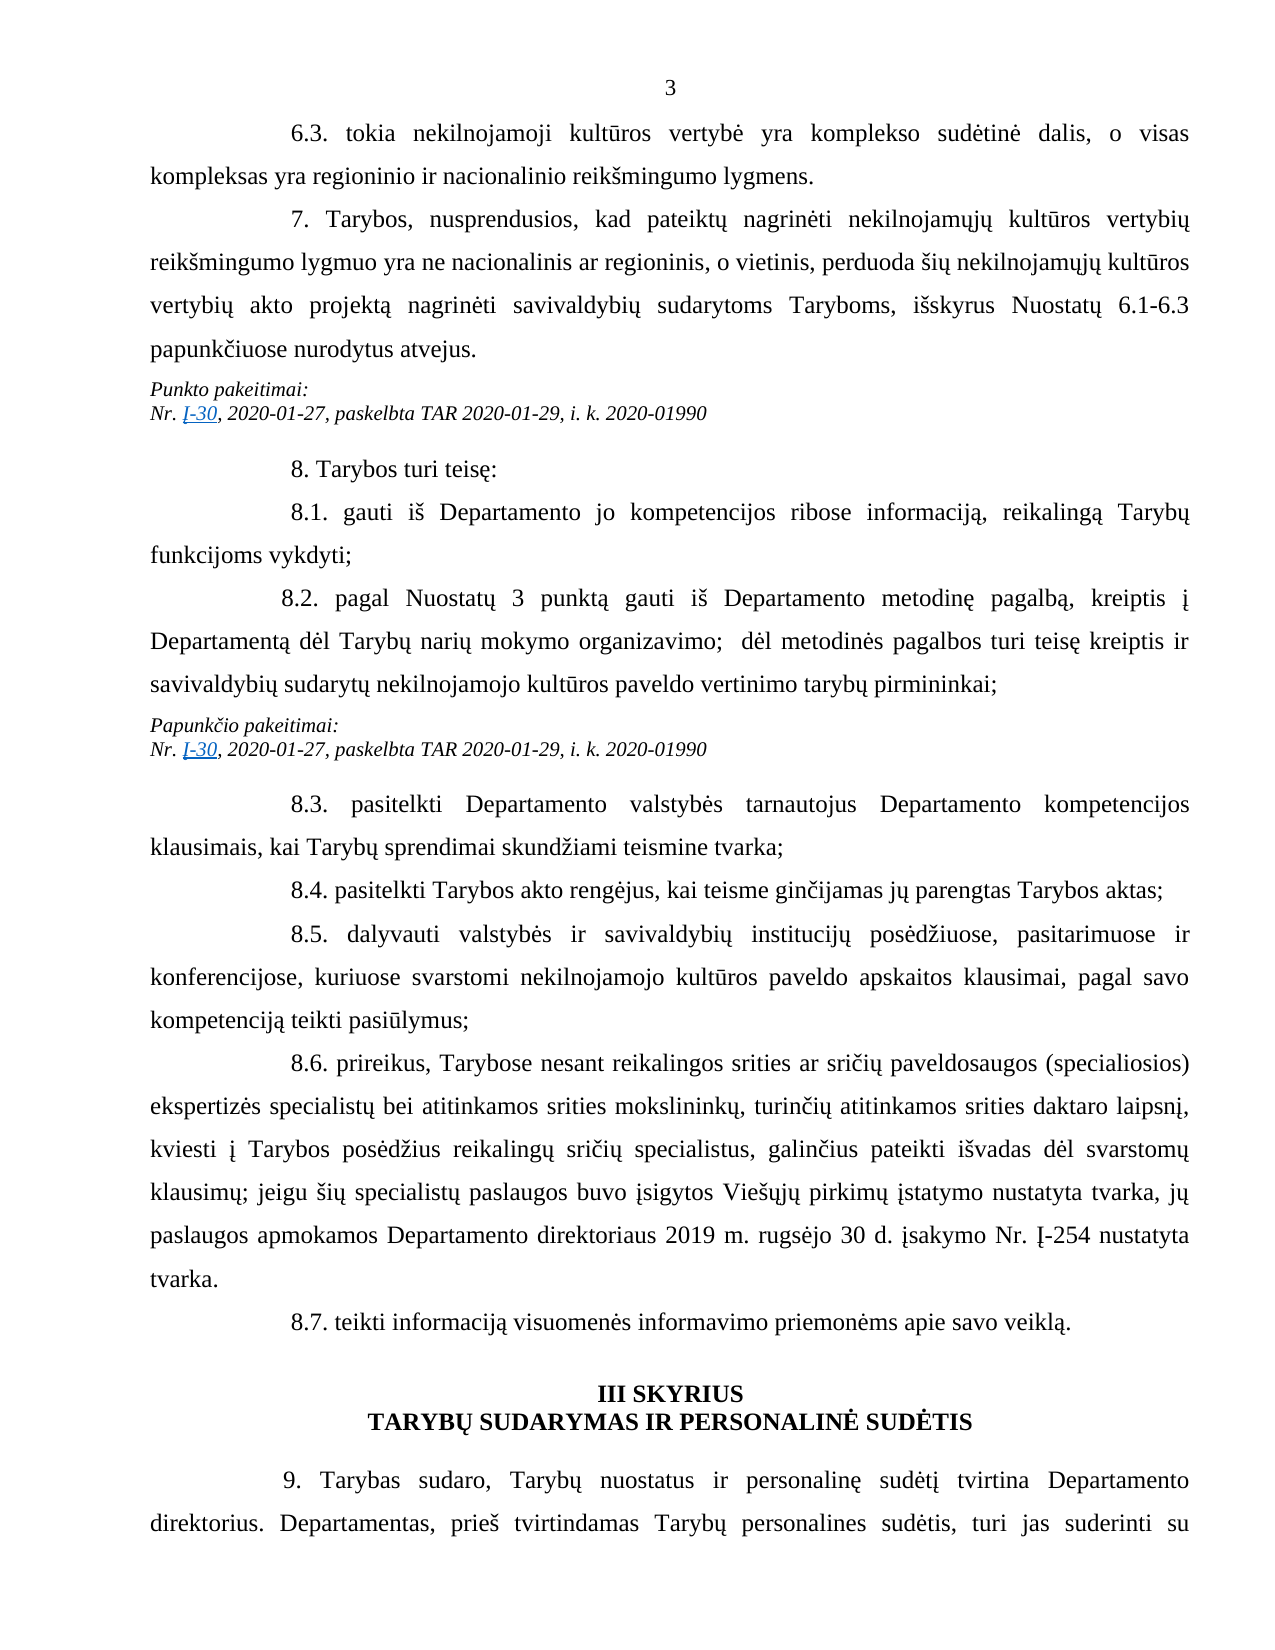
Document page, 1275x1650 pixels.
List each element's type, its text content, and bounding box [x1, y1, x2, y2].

text 8.5. dalyvauti valstybės ir savivaldybių institucijų posėdžiuose, pasitarimuose ir konferencijose, kuriuose svarstomi nekilnojamojo kultūros paveldo apskaitos klausimai, pagal savo kompetenciją teikti pasiūlymus; [150, 919, 1191, 1034]
text 7. Tarybos, nusprendusios, kad pateiktų nagrinėti nekilnojamųjų kultūros vertybių reikšmingumo lygmuo yra ne nacionalinis ar regioninis, o vietinis, perduoda šių nekilnojamųjų kultūros vertybių akto projektą nagrinėti savivaldybių sudarytoms Taryboms, išskyrus Nuostatų 6.1-6.3 papunkčiuose nurodytus atvejus. [150, 204, 1191, 362]
text 9. Tarybas sudaro, Tarybų nuostatus ir personalinę sudėtį tvirtina Departamento direktorius. Departamentas, prieš tvirtindamas Tarybų personalines sudėtis, turi jas suderinti su [150, 1465, 1191, 1537]
text 8.2. pagal Nuostatų 3 punktą gauti iš Departamento metodinę pagalbą, kreiptis į Departamentą dėl Tarybų narių mokymo organizavimo; dėl metodinės pagalbos turi teisę kreiptis ir savivaldybių sudarytų nekilnojamojo kultūros paveldo vertinimo tarybų pirmininkai; [150, 583, 1191, 698]
text 8.4. pasitelkti Tarybos akto rengėjus, kai teisme ginčijamas jų parengtas Tarybos aktas; [150, 876, 1191, 904]
text 8. Tarybos turi teisę: [150, 454, 1191, 482]
text 8.6. prireikus, Tarybose nesant reikalingos srities ar sričių paveldosaugos (specialiosios) ekspertizės specialistų bei atitinkamos srities mokslininkų, turinčių atitinkamos srities daktaro laipsnį, kviesti į Tarybos posėdžius reikalingų sričių specialistus, galinčius pateikti išvadas dėl svarstomų klausimų; jeigu šių specialistų paslaugos buvo įsigytos Viešųjų pirkimų įstatymo nustatyta tvarka, jų paslaugos apmokamos Departamento direktoriaus 2019 m. rugsėjo 30 d. įsakymo Nr. Į-254 nustatyta tvarka. [150, 1048, 1191, 1292]
text Papunkčio pakeitimai: [150, 712, 1191, 737]
text Nr. Į-30, 2020-01-27, paskelbta TAR 2020-01-29, i. k. 2020-01990 [150, 401, 1191, 425]
text 8.7. teikti informaciją visuomenės informavimo priemonėms apie savo veiklą. [150, 1307, 1191, 1336]
text TARYBŲ SUDARYMAS IR PERSONALINĖ SUDĖTIS [150, 1407, 1191, 1436]
text III SKYRIUS [150, 1379, 1191, 1407]
text Punkto pakeitimai: [150, 377, 1191, 401]
text 8.1. gauti iš Departamento jo kompetencijos ribose informaciją, reikalingą Tarybų funkcijoms vykdyti; [150, 497, 1191, 569]
text Nr. Į-30, 2020-01-27, paskelbta TAR 2020-01-29, i. k. 2020-01990 [150, 737, 1191, 761]
text 8.3. pasitelkti Departamento valstybės tarnautojus Departamento kompetencijos klausimais, kai Tarybų sprendimai skundžiami teismine tvarka; [150, 789, 1191, 861]
text 6.3. tokia nekilnojamoji kultūros vertybė yra komplekso sudėtinė dalis, o visas kompleksas yra regioninio ir nacionalinio reikšmingumo lygmens. [150, 118, 1191, 190]
